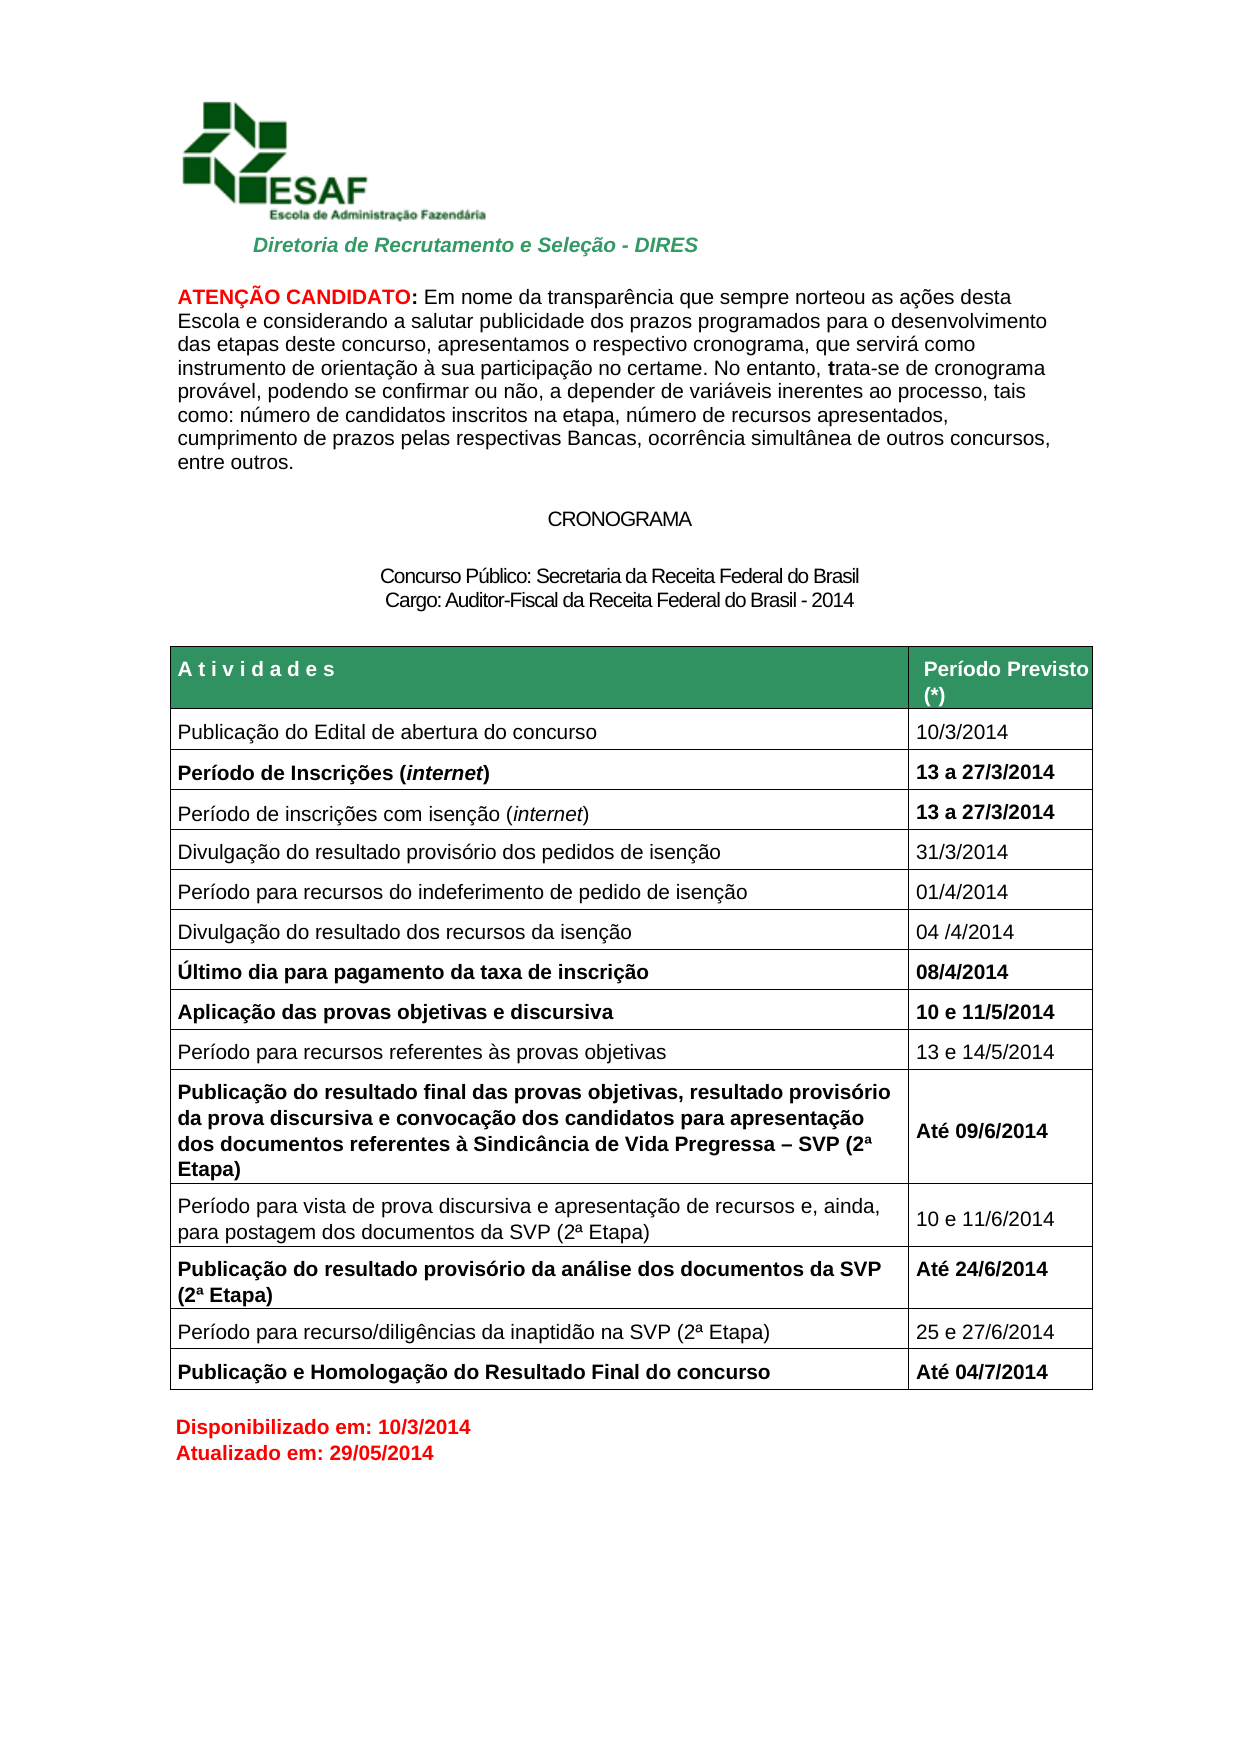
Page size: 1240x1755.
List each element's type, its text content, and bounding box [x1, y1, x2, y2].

text Diretoria de Recrutamento e Seleção - DIRES [177, 233, 1063, 257]
table_cell Período de Inscrições (internet) [171, 750, 908, 788]
table_cell Até 24/6/2014 [909, 1247, 1092, 1308]
text Concurso Público: Secretaria da Receita Federal do Brasil [177, 564, 1063, 588]
text Atualizado em: 29/05/2014 [176, 1441, 1063, 1464]
table_cell Último dia para pagamento da taxa de inscrição [171, 950, 908, 989]
table_cell Período para vista de prova discursiva e apresentação de recursos e, ainda, para postagem dos documentos da SVP (2ª Etapa) [171, 1184, 908, 1246]
text CRONOGRAMA [177, 507, 1063, 531]
table_header Período Previsto (*) [909, 647, 1092, 708]
table_header A t i v i d a d e s [171, 647, 908, 708]
table_cell Publicação do Edital de abertura do concurso [171, 709, 908, 748]
table_cell Até 04/7/2014 [909, 1349, 1092, 1388]
table_cell Divulgação do resultado provisório dos pedidos de isenção [171, 830, 908, 869]
text ATENÇÃO CANDIDATO: Em nome da transparência que sempre norteou as ações desta Escola e considerando a salutar publicidade dos prazos programados para o desenvolvimento das etapas deste concurso, apresentamos o respectivo cronograma, que servirá como instrumento de orientação à sua participação no certame. No entanto, trata-se de cronograma provável, podendo se confirmar ou não, a depender de variáveis inerentes ao processo, tais como: número de candidatos inscritos na etapa, número de recursos apresentados, cumprimento de prazos pelas respectivas Bancas, ocorrência simultânea de outros concursos, entre outros. [177, 286, 1063, 474]
table_cell Período para recursos referentes às provas objetivas [171, 1030, 908, 1069]
table_cell 01/4/2014 [909, 870, 1092, 909]
table_cell 10 e 11/6/2014 [909, 1184, 1092, 1246]
table_cell 13 e 14/5/2014 [909, 1030, 1092, 1069]
table_cell Aplicação das provas objetivas e discursiva [171, 990, 908, 1029]
table_cell 08/4/2014 [909, 950, 1092, 989]
table_cell Publicação e Homologação do Resultado Final do concurso [171, 1349, 908, 1388]
text Disponibilizado em: 10/3/2014 [176, 1415, 1063, 1439]
table_cell 10/3/2014 [909, 709, 1092, 748]
table_cell Divulgação do resultado dos recursos da isenção [171, 910, 908, 949]
table_cell Período de inscrições com isenção (internet) [171, 790, 908, 829]
table_cell 25 e 27/6/2014 [909, 1309, 1092, 1348]
table_cell 10 e 11/5/2014 [909, 990, 1092, 1029]
table_cell Publicação do resultado final das provas objetivas, resultado provisório da prova discursiva e convocação dos candidatos para apresentação dos documentos referentes à Sindicância de Vida Pregressa – SVP (2ª Etapa) [171, 1070, 908, 1183]
table_cell 13 a 27/3/2014 [909, 790, 1092, 829]
table_cell 31/3/2014 [909, 830, 1092, 869]
table_cell 13 a 27/3/2014 [909, 750, 1092, 788]
table_cell Publicação do resultado provisório da análise dos documentos da SVP (2ª Etapa) [171, 1247, 908, 1308]
text Cargo: Auditor-Fiscal da Receita Federal do Brasil - 2014 [177, 588, 1063, 612]
table_cell 04 /4/2014 [909, 910, 1092, 949]
table_cell Período para recursos do indeferimento de pedido de isenção [171, 870, 908, 909]
table_cell Até 09/6/2014 [909, 1070, 1092, 1183]
table_cell Período para recurso/diligências da inaptidão na SVP (2ª Etapa) [171, 1309, 908, 1348]
